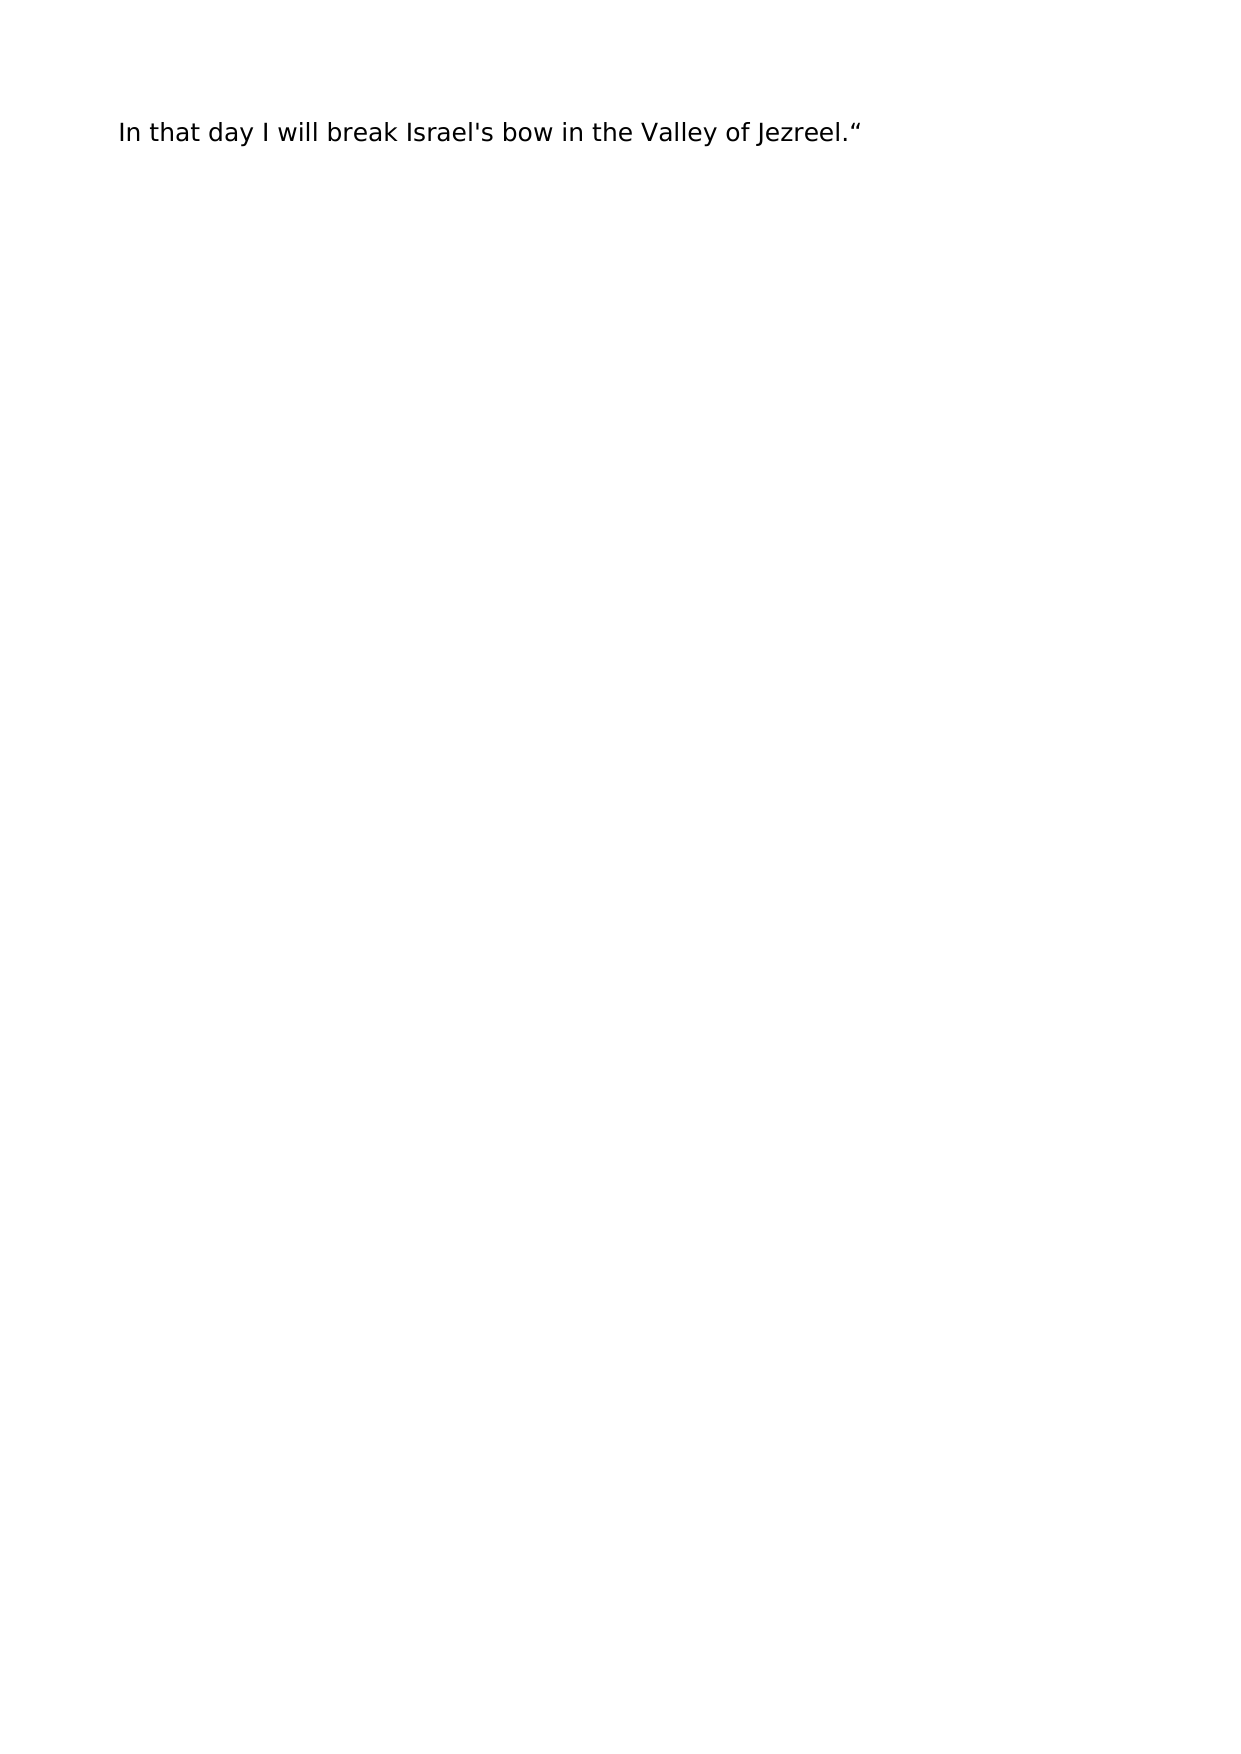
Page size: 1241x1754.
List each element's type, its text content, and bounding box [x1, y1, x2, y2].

text In that day I will break Israel's bow in the Valley of Jezreel.“ [118, 118, 1122, 147]
